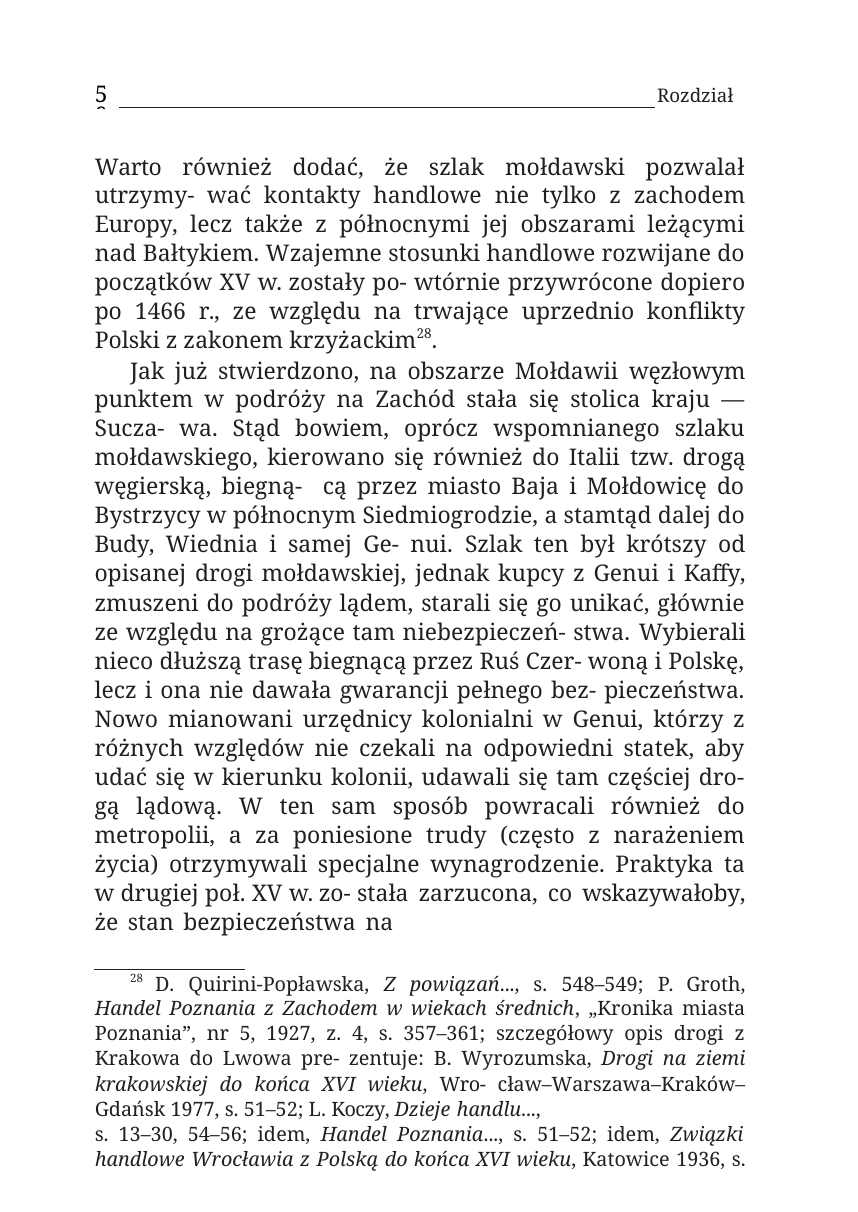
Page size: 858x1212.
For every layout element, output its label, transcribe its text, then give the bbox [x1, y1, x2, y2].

text Warto również dodać, że szlak mołdawski pozwalał utrzymy- wać kontakty handlowe nie tylko z zachodem Europy, lecz także z północnymi jej obszarami leżącymi nad Bałtykiem. Wzajemne stosunki handlowe rozwijane do początków XV w. zostały po- wtórnie przywrócone dopiero po 1466 r., ze względu na trwające uprzednio konflikty Polski z zakonem krzyżackim28. [94, 152, 745, 356]
text 28 D. Quirini-Popławska, Z powiązań..., s. 548–549; P. Groth, Handel Poznania z Zachodem w wiekach średnich, „Kronika miasta Poznania”, nr 5, 1927, z. 4, s. 357–361; szczegółowy opis drogi z Krakowa do Lwowa pre- zentuje: B. Wyrozumska, Drogi na ziemi krakowskiej do końca XVI wieku, Wro- cław–Warszawa–Kraków–Gdańsk 1977, s. 51–52; L. Koczy, Dzieje handlu..., [94, 971, 745, 1122]
text s. 13–30, 54–56; idem, Handel Poznania..., s. 51–52; idem, Związki handlowe Wrocławia z Polską do końca XVI wieku, Katowice 1936, s. [94, 1122, 745, 1172]
text Jak już stwierdzono, na obszarze Mołdawii węzłowym punktem w podróży na Zachód stała się stolica kraju — Sucza- wa. Stąd bowiem, oprócz wspomnianego szlaku mołdawskiego, kierowano się również do Italii tzw. drogą węgierską, biegną- cą przez miasto Baja i Mołdowicę do Bystrzycy w północnym Siedmiogrodzie, a stamtąd dalej do Budy, Wiednia i samej Ge- nui. Szlak ten był krótszy od opisanej drogi mołdawskiej, jednak kupcy z Genui i Kaffy, zmuszeni do podróży lądem, starali się go unikać, głównie ze względu na grożące tam niebezpieczeń- stwa. Wybierali nieco dłuższą trasę biegnącą przez Ruś Czer- woną i Polskę, lecz i ona nie dawała gwarancji pełnego bez- pieczeństwa. Nowo mianowani urzędnicy kolonialni w Genui, którzy z różnych względów nie czekali na odpowiedni statek, aby udać się w kierunku kolonii, udawali się tam częściej dro- gą lądową. W ten sam sposób powracali również do metropolii, a za poniesione trudy (często z narażeniem życia) otrzymywali specjalne wynagrodzenie. Praktyka ta w drugiej poł. XV w. zo- stała zarzucona, co wskazywałoby, że stan bezpieczeństwa na [94, 356, 746, 937]
